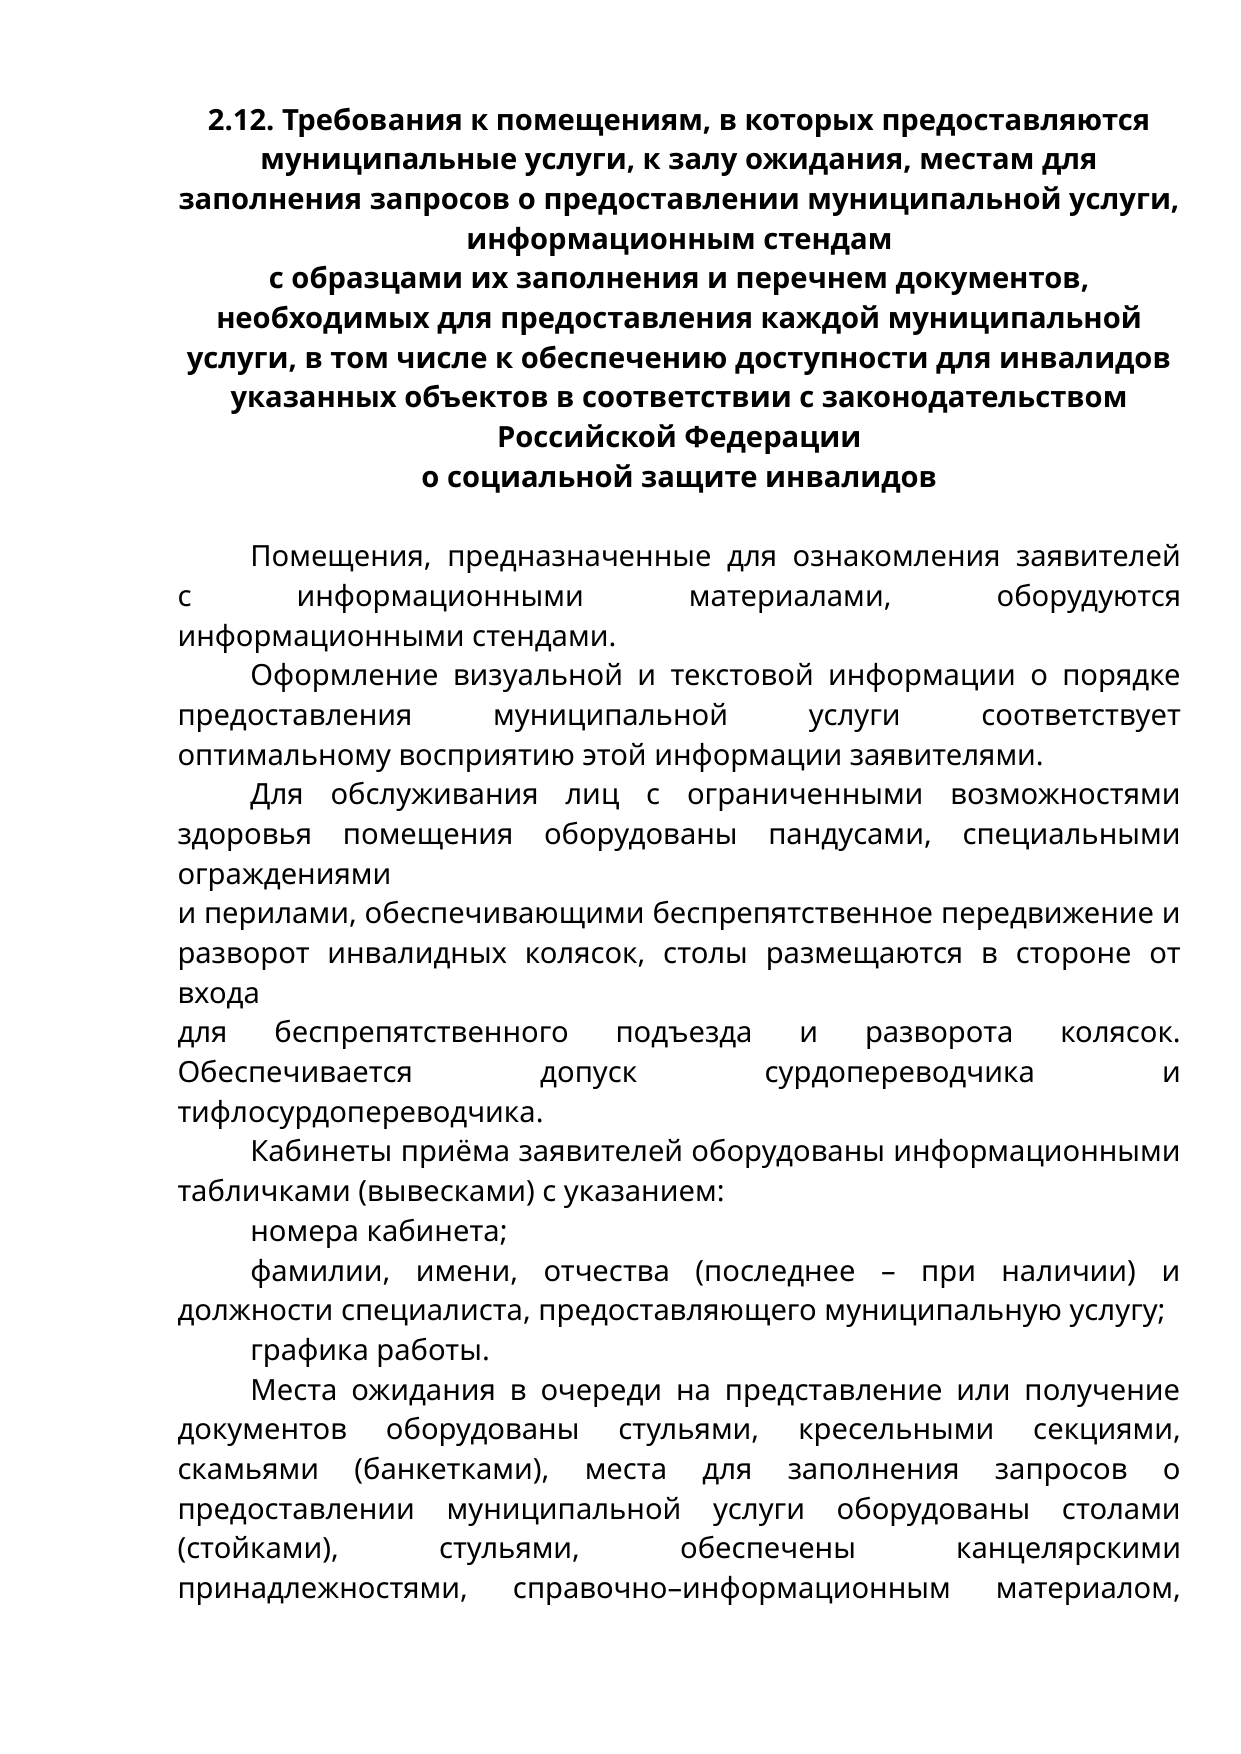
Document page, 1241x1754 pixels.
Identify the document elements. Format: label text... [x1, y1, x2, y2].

text Кабинеты приёма заявителей оборудованы информационными табличками (вывесками) с указанием: [177, 1131, 1181, 1210]
text Места ожидания в очереди на представление или получение документов оборудованы стульями, кресельными секциями, скамьями (банкетками), места для заполнения запросов о предоставлении муниципальной услуги оборудованы столами (стойками), стульями, обеспечены канцелярскими принадлежностями, справочно–информационным материалом, [177, 1369, 1181, 1607]
text о социальной защите инвалидов [177, 456, 1181, 496]
text Для обслуживания лиц с ограниченными возможностями здоровья помещения оборудованы пандусами, специальными ограждениями и перилами, обеспечивающими беспрепятственное передвижение и разворот инвалидных колясок, столы размещаются в стороне от входа для беспрепятственного подъезда и разворота колясок. Обеспечивается допуск сурдопереводчика и тифлосурдопереводчика. [177, 773, 1181, 1131]
text 2.12. Требования к помещениям, в которых предоставляются муниципальные услуги, к залу ожидания, местам для заполнения запросов о предоставлении муниципальной услуги, информационным стендам с образцами их заполнения и перечнем документов, необходимых для предоставления каждой муниципальной услуги, в том числе к обеспечению доступности для инвалидов указанных объектов в соответствии с законодательством Российской Федерации [177, 99, 1181, 456]
text графика работы. [177, 1329, 1181, 1369]
text номера кабинета; [177, 1210, 1181, 1250]
text Оформление визуальной и текстовой информации о порядке предоставления муниципальной услуги соответствует оптимальному восприятию этой информации заявителями. [177, 654, 1181, 773]
text Помещения, предназначенные для ознакомления заявителей с информационными материалами, оборудуются информационными стендами. [177, 535, 1181, 654]
text фамилии, имени, отчества (последнее – при наличии) и должности специалиста, предоставляющего муниципальную услугу; [177, 1250, 1181, 1329]
